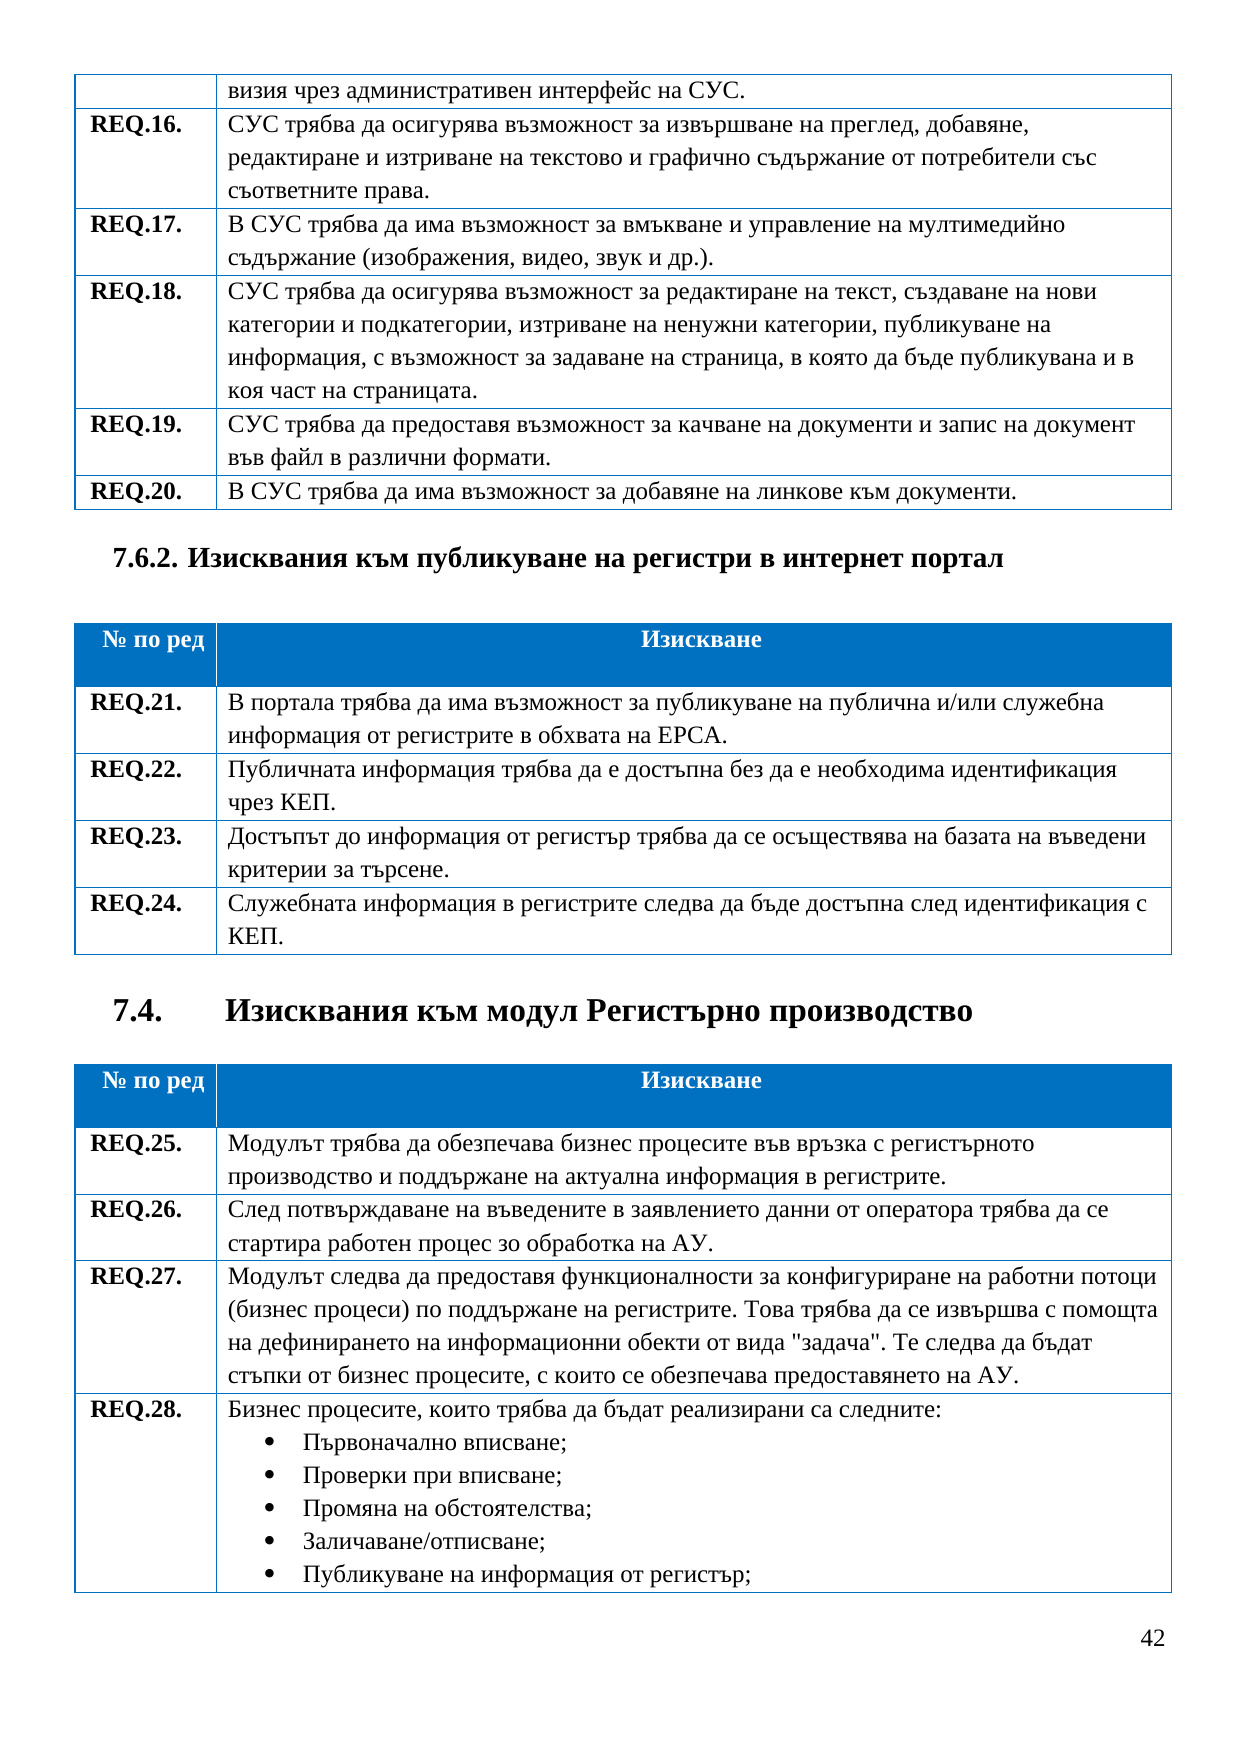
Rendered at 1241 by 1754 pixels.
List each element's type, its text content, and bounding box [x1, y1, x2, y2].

table_cell [76, 821, 216, 887]
table_cell [76, 276, 216, 408]
table_cell Модулът трябва да обезпечава бизнес процесите във връзка с регистърното производство и поддържане на актуална информация в регистрите. [217, 1128, 1171, 1193]
subtitle Изисквания към модул Регистърно производство [112, 990, 1165, 1028]
table_cell Модулът следва да предоставя функционалности за конфигуриране на работни потоци (бизнес процеси) по поддържане на регистрите. Това трябва да се извършва с помощта на дефинирането на информационни обекти от вида "задача". Те следва да бъдат стъпки от бизнес процесите, с които се обезпечава предоставянето на АУ. [217, 1261, 1171, 1393]
table_cell [76, 888, 216, 954]
table_header № по ред [76, 1065, 216, 1127]
table_cell [76, 1394, 216, 1592]
table_cell [76, 476, 216, 509]
table_cell СУС трябва да осигурява възможност за редактиране на текст, създаване на нови категории и подкатегории, изтриване на ненужни категории, публикуване на информация, с възможност за задаване на страница, в която да бъде публикувана и в коя част на страницата. [217, 276, 1171, 408]
table_header № по ред [76, 624, 216, 686]
table_cell [76, 1128, 216, 1193]
table_cell [76, 687, 216, 753]
table_cell [76, 1195, 216, 1260]
table_cell В СУС трябва да има възможност за добавяне на линкове към документи. [217, 476, 1171, 509]
table_cell [76, 75, 216, 108]
table_cell [76, 409, 216, 475]
table_cell След потвърждаване на въведените в заявлението данни от оператора трябва да се стартира работен процес зо обработка на АУ. [217, 1195, 1171, 1260]
table_cell Бизнес процесите, които трябва да бъдат реализирани са следните: Първоначално вписване; Проверки при вписване; Промяна на обстоятелства; Заличаване/отписване; Публикуване на информация от регистър; Издаване на удостоверения. За всеки от изброените бизнес процеси трябва да се конфигурират работни потоци, които да обхващат стъпките в тези процеси. [217, 1394, 1171, 1592]
table_header Изискване [217, 1065, 1171, 1127]
table_cell Служебната информация в регистрите следва да бъде достъпна след идентификация с КЕП. [217, 888, 1171, 954]
table_cell В портала трябва да има възможност за публикуване на публична и/или служебна информация от регистрите в обхвата на ЕРСА. [217, 687, 1171, 753]
table_cell [76, 1261, 216, 1393]
table_cell визия чрез административен интерфейс на СУС. [217, 75, 1171, 108]
table_cell Публичната информация трябва да е достъпна без да е необходима идентификация чрез КЕП. [217, 754, 1171, 820]
table_header Изискване [217, 624, 1171, 686]
table_cell В СУС трябва да има възможност за вмъкване и управление на мултимедийно съдържание (изображения, видео, звук и др.). [217, 209, 1171, 275]
table_cell СУС трябва да предоставя възможност за качване на документи и запис на документ във файл в различни формати. [217, 409, 1171, 475]
table_cell Достъпът до информация от регистър трябва да се осъществява на базата на въведени критерии за търсене. [217, 821, 1171, 887]
subtitle Изисквания към публикуване на регистри в интернет портал [112, 541, 1165, 574]
table_cell СУС трябва да осигурява възможност за извършване на преглед, добавяне, редактиране и изтриване на текстово и графично съдържание от потребители със съответните права. [217, 109, 1171, 208]
table_cell [76, 754, 216, 820]
table_cell [76, 209, 216, 275]
table_cell [76, 109, 216, 208]
